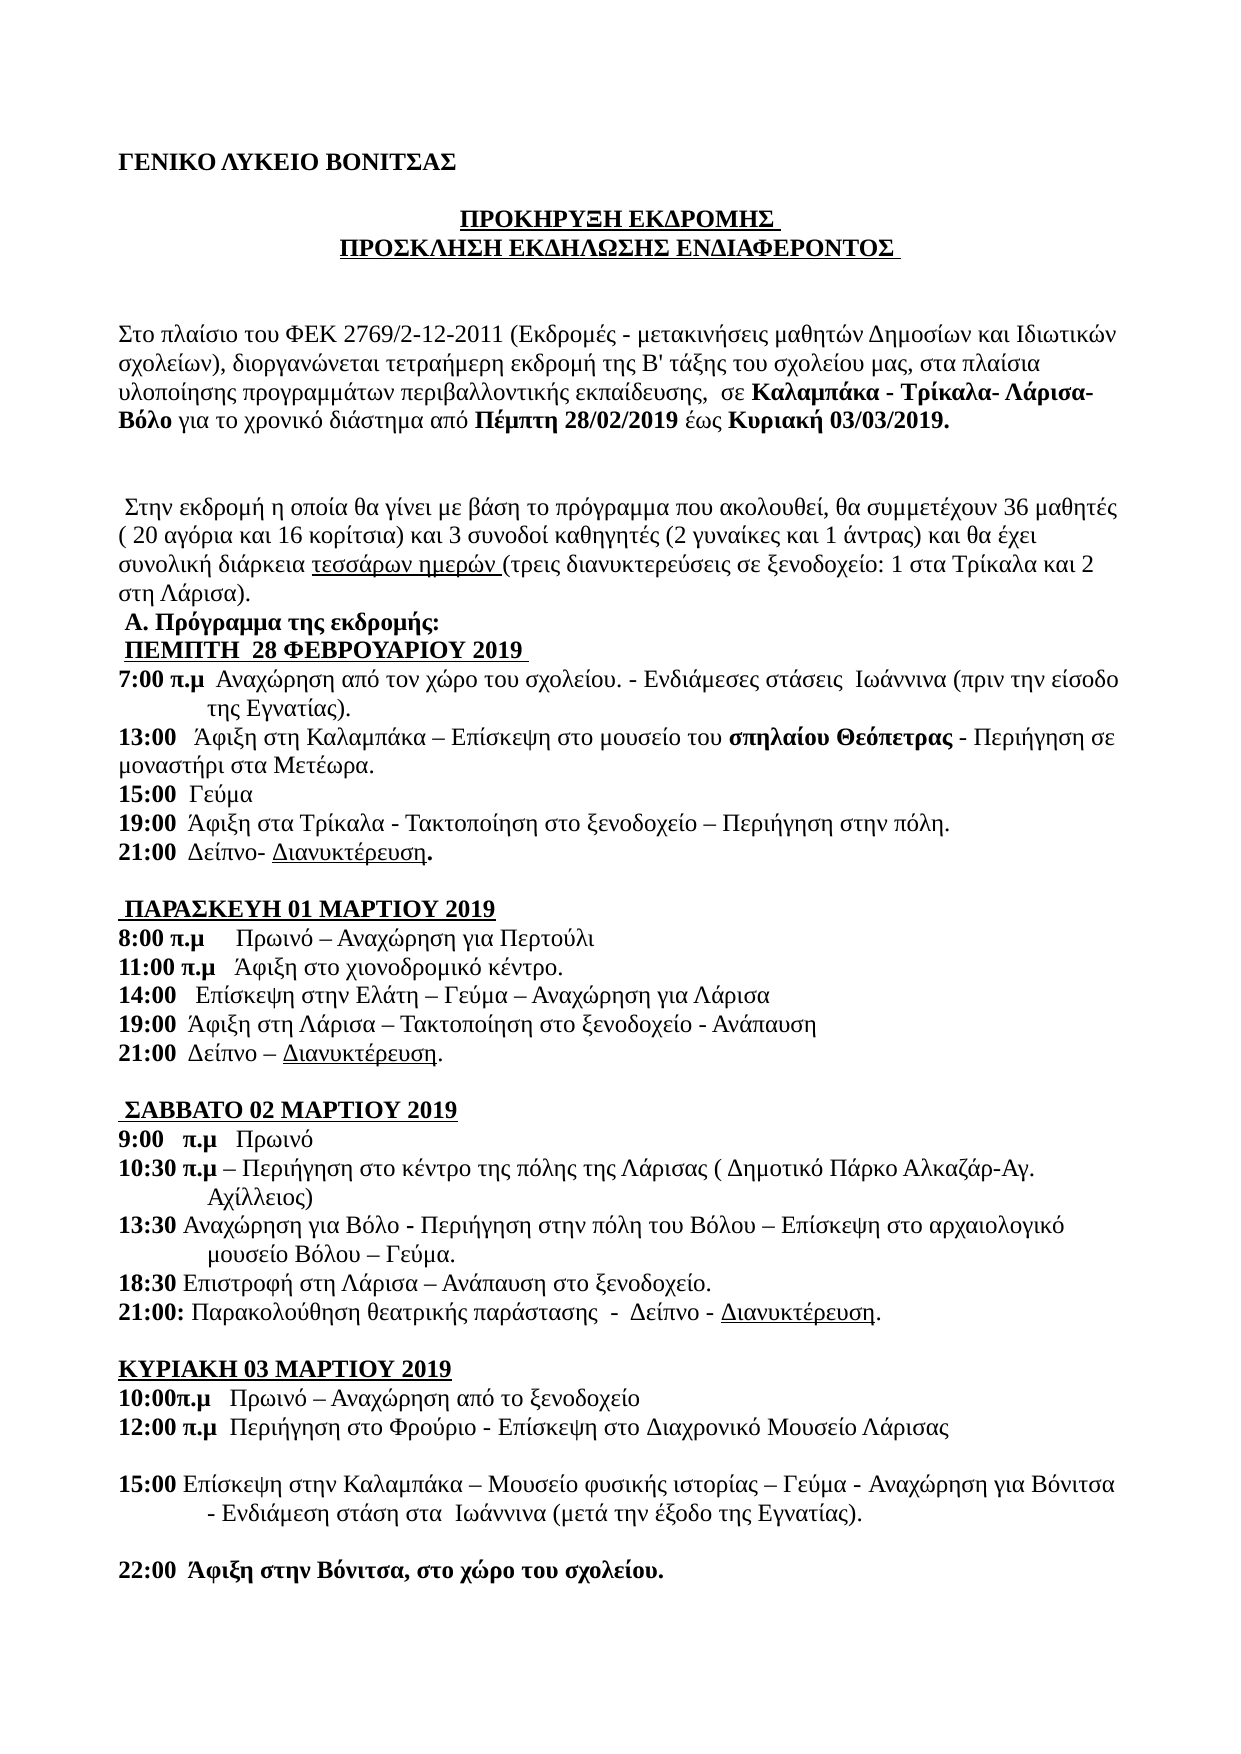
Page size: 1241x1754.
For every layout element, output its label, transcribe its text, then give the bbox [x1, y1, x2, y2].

text 15:00 Επίσκεψη στην Καλαμπάκα – Μουσείο φυσικής ιστορίας – Γεύμα - Αναχώρηση για Βόνιτσα - Ενδιάμεση στάση στα Ιωάννινα (μετά την έξοδο της Εγνατίας). [118, 1469, 1122, 1527]
text 18:30 Επιστροφή στη Λάρισα – Ανάπαυση στο ξενοδοχείο. [118, 1268, 1122, 1297]
text 19:00 Άφιξη στα Τρίκαλα - Τακτοποίηση στο ξενοδοχείο – Περιήγηση στην πόλη. [118, 808, 1122, 837]
text ΠΕΜΠΤΗ 28 ΦΕΒΡΟΥΑΡΙΟΥ 2019 [118, 636, 1122, 664]
text 21:00 Δείπνο- Διανυκτέρευση. [118, 837, 1122, 866]
text ΠΡΟΣΚΛΗΣΗ ΕΚΔΗΛΩΣΗΣ ΕΝΔΙΑΦΕΡΟΝΤΟΣ [118, 233, 1122, 262]
text 12:00 π.μ Περιήγηση στο Φρούριο - Επίσκεψη στο Διαχρονικό Μουσείο Λάρισας [118, 1412, 1122, 1441]
text Στο πλαίσιο του ΦΕΚ 2769/2-12-2011 (Εκδρομές - μετακινήσεις μαθητών Δημοσίων και Ιδιωτικών σχολείων), διοργανώνεται τετραήμερη εκδρομή της Β' τάξης του σχολείου μας, στα πλαίσια υλοποίησης προγραμμάτων περιβαλλοντικής εκπαίδευσης, σε Καλαμπάκα - Τρίκαλα- Λάρισα- Βόλο για το χρονικό διάστημα από Πέμπτη 28/02/2019 έως Κυριακή 03/03/2019. [118, 319, 1122, 434]
text Α. Πρόγραμμα της εκδρομής: [118, 607, 1122, 636]
text 14:00 Επίσκεψη στην Ελάτη – Γεύμα – Αναχώρηση για Λάρισα [118, 981, 1122, 1009]
text ΠΑΡΑΣΚΕΥΗ 01 ΜΑΡΤΙΟΥ 2019 [118, 894, 1122, 923]
text 7:00 π.μ Αναχώρηση από τον χώρο του σχολείου. - Ενδιάμεσες στάσεις Ιωάννινα (πριν την είσοδο της Εγνατίας). [118, 664, 1122, 722]
text 13:30 Αναχώρηση για Βόλο - Περιήγηση στην πόλη του Βόλου – Επίσκεψη στο αρχαιολογικό μουσείο Βόλου – Γεύμα. [118, 1211, 1122, 1268]
text 11:00 π.μ Άφιξη στο χιονοδρομικό κέντρο. [118, 952, 1122, 981]
text ΠΡΟΚΗΡΥΞΗ ΕΚΔΡΟΜΗΣ [118, 204, 1122, 233]
text 15:00 Γεύμα [118, 779, 1122, 808]
text 21:00 Δείπνο – Διανυκτέρευση. [118, 1038, 1122, 1067]
text 19:00 Άφιξη στη Λάρισα – Τακτοποίηση στο ξενοδοχείο - Ανάπαυση [118, 1009, 1122, 1038]
text ΣΑΒΒΑΤΟ 02 ΜΑΡΤΙΟΥ 2019 [118, 1096, 1122, 1124]
text 21:00: Παρακολούθηση θεατρικής παράστασης - Δείπνο - Διανυκτέρευση. [118, 1297, 1122, 1326]
text 10:30 π.μ – Περιήγηση στο κέντρο της πόλης της Λάρισας ( Δημοτικό Πάρκο Αλκαζάρ-Αγ. Αχίλλειος) [118, 1153, 1122, 1211]
text ΚΥΡΙΑΚΗ 03 ΜΑΡΤΙΟΥ 2019 [118, 1354, 1122, 1383]
text 22:00 Άφιξη στην Βόνιτσα, στο χώρο του σχολείου. [118, 1556, 1122, 1584]
text 10:00π.μ Πρωινό – Αναχώρηση από το ξενοδοχείο [118, 1383, 1122, 1412]
text 9:00 π.μ Πρωινό [118, 1124, 1122, 1153]
text Στην εκδρομή η οποία θα γίνει με βάση το πρόγραμμα που ακολουθεί, θα συμμετέχουν 36 μαθητές ( 20 αγόρια και 16 κορίτσια) και 3 συνοδοί καθηγητές (2 γυναίκες και 1 άντρας) και θα έχει συνολική διάρκεια τεσσάρων ημερών (τρεις διανυκτερεύσεις σε ξενοδοχείο: 1 στα Τρίκαλα και 2 στη Λάρισα). [118, 492, 1122, 607]
text ΓΕΝΙΚΟ ΛΥΚΕΙΟ ΒΟΝΙΤΣΑΣ [118, 147, 1122, 176]
text 13:00 Άφιξη στη Καλαμπάκα – Επίσκεψη στο μουσείο του σπηλαίου Θεόπετρας - Περιήγηση σε μοναστήρι στα Μετέωρα. [118, 722, 1122, 779]
text 8:00 π.μ Πρωινό – Αναχώρηση για Περτούλι [118, 923, 1122, 952]
